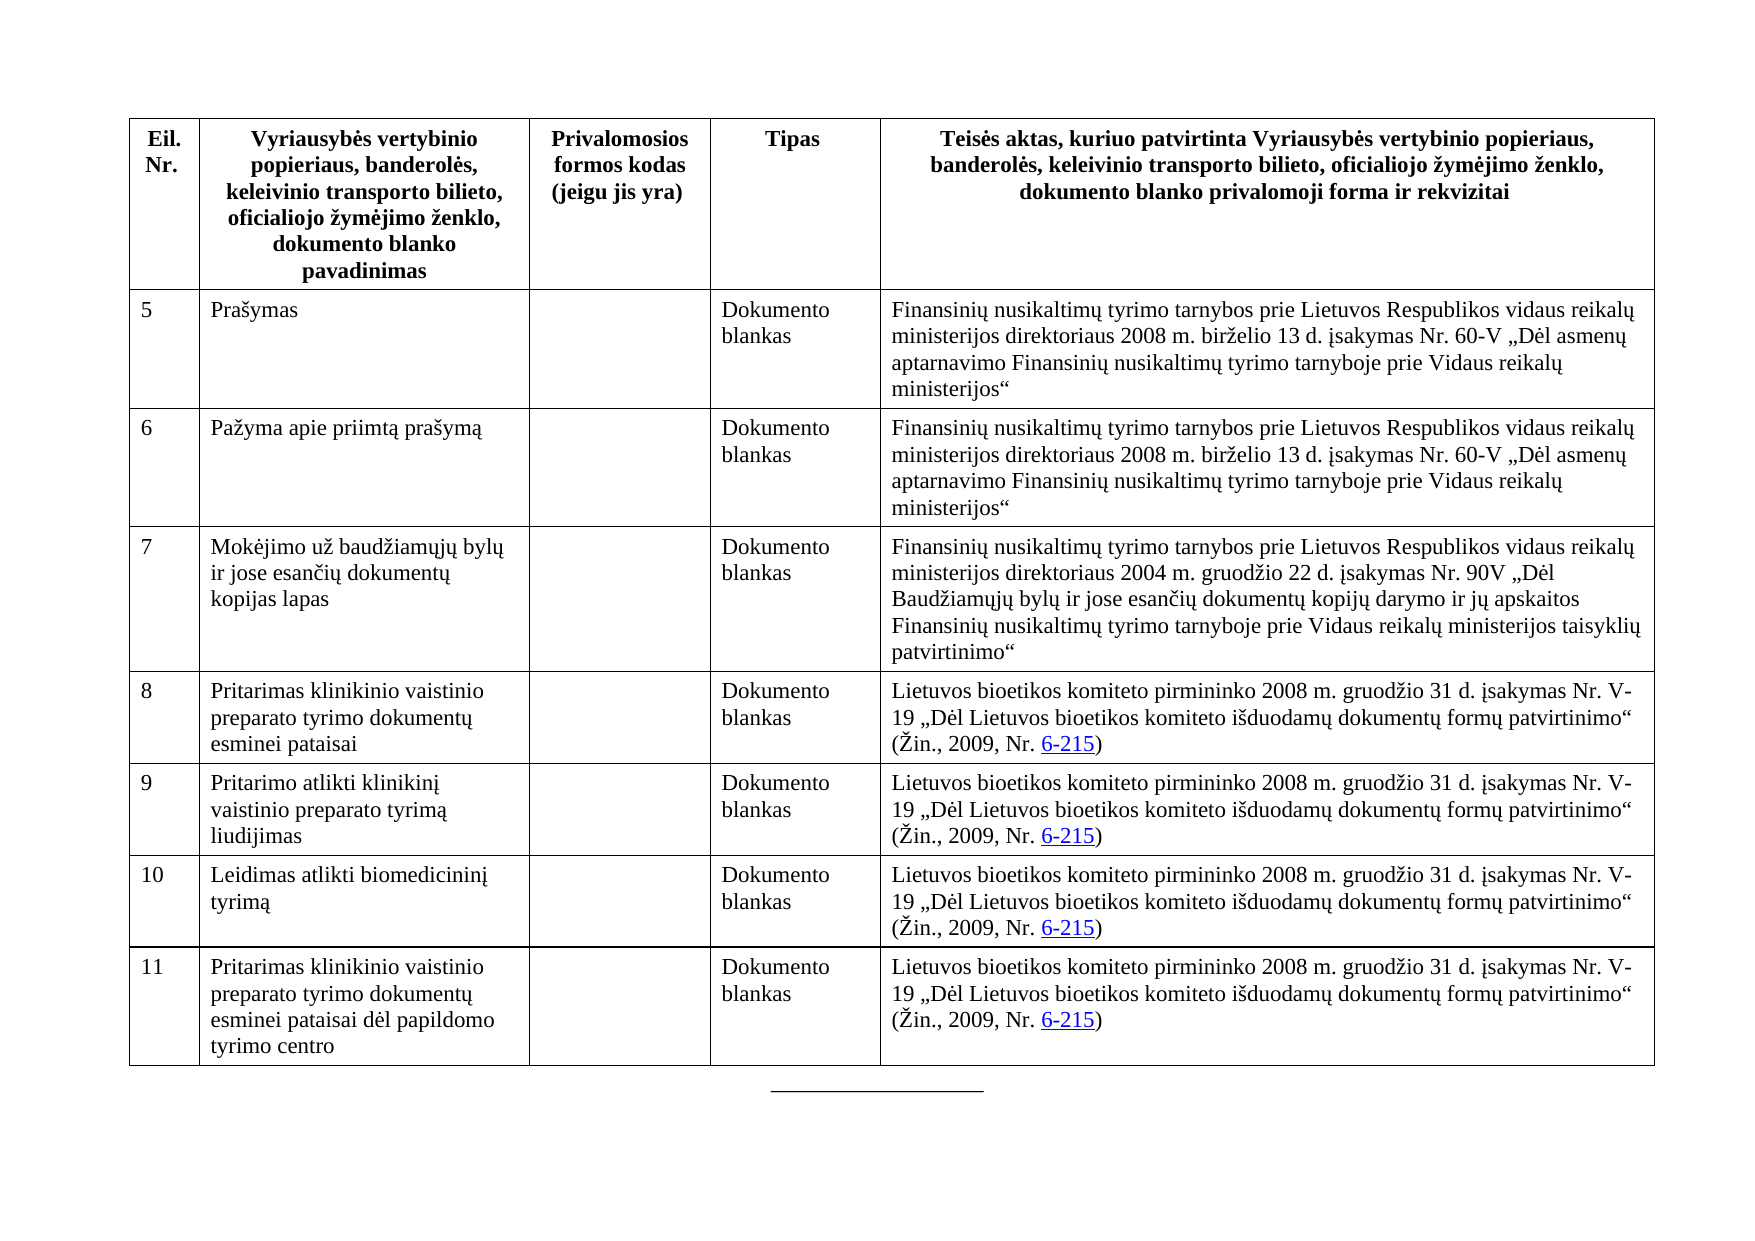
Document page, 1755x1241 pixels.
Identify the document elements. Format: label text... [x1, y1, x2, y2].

table_cell [530, 856, 710, 946]
table_cell Mokėjimo už baudžiamųjų bylų ir jose esančių dokumentų kopijas lapas [200, 527, 529, 671]
table_cell Finansinių nusikaltimų tyrimo tarnybos prie Lietuvos Respublikos vidaus reikalų ministerijos direktoriaus 2008 m. birželio 13 d. įsakymas Nr. 60-V „Dėl asmenų aptarnavimo Finansinių nusikaltimų tyrimo tarnyboje prie Vidaus reikalų ministerijos“ [881, 409, 1654, 526]
table_header Eil. Nr. [130, 119, 199, 289]
table_cell 6 [130, 409, 199, 526]
table_cell Dokumento blankas [711, 764, 880, 854]
table_header Teisės aktas, kuriuo patvirtinta Vyriausybės vertybinio popieriaus, banderolės, keleivinio transporto bilieto, oficialiojo žymėjimo ženklo, dokumento blanko privalomoji forma ir rekvizitai [881, 119, 1654, 289]
table_cell [530, 409, 710, 526]
table_cell Dokumento blankas [711, 948, 880, 1065]
table_cell Pritarimas klinikinio vaistinio preparato tyrimo dokumentų esminei pataisai dėl papildomo tyrimo centro [200, 948, 529, 1065]
table_cell 9 [130, 764, 199, 854]
table_cell Pažyma apie priimtą prašymą [200, 409, 529, 526]
table_cell 8 [130, 672, 199, 762]
table_header Tipas [711, 119, 880, 289]
table_cell Dokumento blankas [711, 409, 880, 526]
table_cell Lietuvos bioetikos komiteto pirmininko 2008 m. gruodžio 31 d. įsakymas Nr. V-19 „Dėl Lietuvos bioetikos komiteto išduodamų dokumentų formų patvirtinimo“ (Žin., 2009, Nr. 6-215) [881, 672, 1654, 762]
table_header Privalomosios formos kodas (jeigu jis yra) [530, 119, 710, 289]
table_cell [530, 672, 710, 762]
table_cell Dokumento blankas [711, 527, 880, 671]
table_cell Pritarimo atlikti klinikinį vaistinio preparato tyrimą liudijimas [200, 764, 529, 854]
table_cell Dokumento blankas [711, 290, 880, 407]
table_cell [530, 290, 710, 407]
table_cell Lietuvos bioetikos komiteto pirmininko 2008 m. gruodžio 31 d. įsakymas Nr. V-19 „Dėl Lietuvos bioetikos komiteto išduodamų dokumentų formų patvirtinimo“ (Žin., 2009, Nr. 6-215) [881, 856, 1654, 946]
table_cell Dokumento blankas [711, 856, 880, 946]
table_cell 7 [130, 527, 199, 671]
table_cell [530, 764, 710, 854]
table_cell Finansinių nusikaltimų tyrimo tarnybos prie Lietuvos Respublikos vidaus reikalų ministerijos direktoriaus 2008 m. birželio 13 d. įsakymas Nr. 60-V „Dėl asmenų aptarnavimo Finansinių nusikaltimų tyrimo tarnyboje prie Vidaus reikalų ministerijos“ [881, 290, 1654, 407]
table_header Vyriausybės vertybinio popieriaus, banderolės, keleivinio transporto bilieto, oficialiojo žymėjimo ženklo, dokumento blanko pavadinimas [200, 119, 529, 289]
text _________________ [118, 1066, 1636, 1094]
table_cell [530, 527, 710, 671]
table_cell Prašymas [200, 290, 529, 407]
table_cell Pritarimas klinikinio vaistinio preparato tyrimo dokumentų esminei pataisai [200, 672, 529, 762]
table_cell [530, 948, 710, 1065]
table_cell Lietuvos bioetikos komiteto pirmininko 2008 m. gruodžio 31 d. įsakymas Nr. V-19 „Dėl Lietuvos bioetikos komiteto išduodamų dokumentų formų patvirtinimo“ (Žin., 2009, Nr. 6-215) [881, 764, 1654, 854]
table_cell Lietuvos bioetikos komiteto pirmininko 2008 m. gruodžio 31 d. įsakymas Nr. V-19 „Dėl Lietuvos bioetikos komiteto išduodamų dokumentų formų patvirtinimo“ (Žin., 2009, Nr. 6-215) [881, 948, 1654, 1065]
table_cell Leidimas atlikti biomedicininį tyrimą [200, 856, 529, 946]
table_cell Dokumento blankas [711, 672, 880, 762]
table_cell 5 [130, 290, 199, 407]
table_cell 11 [130, 948, 199, 1065]
table_cell Finansinių nusikaltimų tyrimo tarnybos prie Lietuvos Respublikos vidaus reikalų ministerijos direktoriaus 2004 m. gruodžio 22 d. įsakymas Nr. 90V „Dėl Baudžiamųjų bylų ir jose esančių dokumentų kopijų darymo ir jų apskaitos Finansinių nusikaltimų tyrimo tarnyboje prie Vidaus reikalų ministerijos taisyklių patvirtinimo“ [881, 527, 1654, 671]
table_cell 10 [130, 856, 199, 946]
